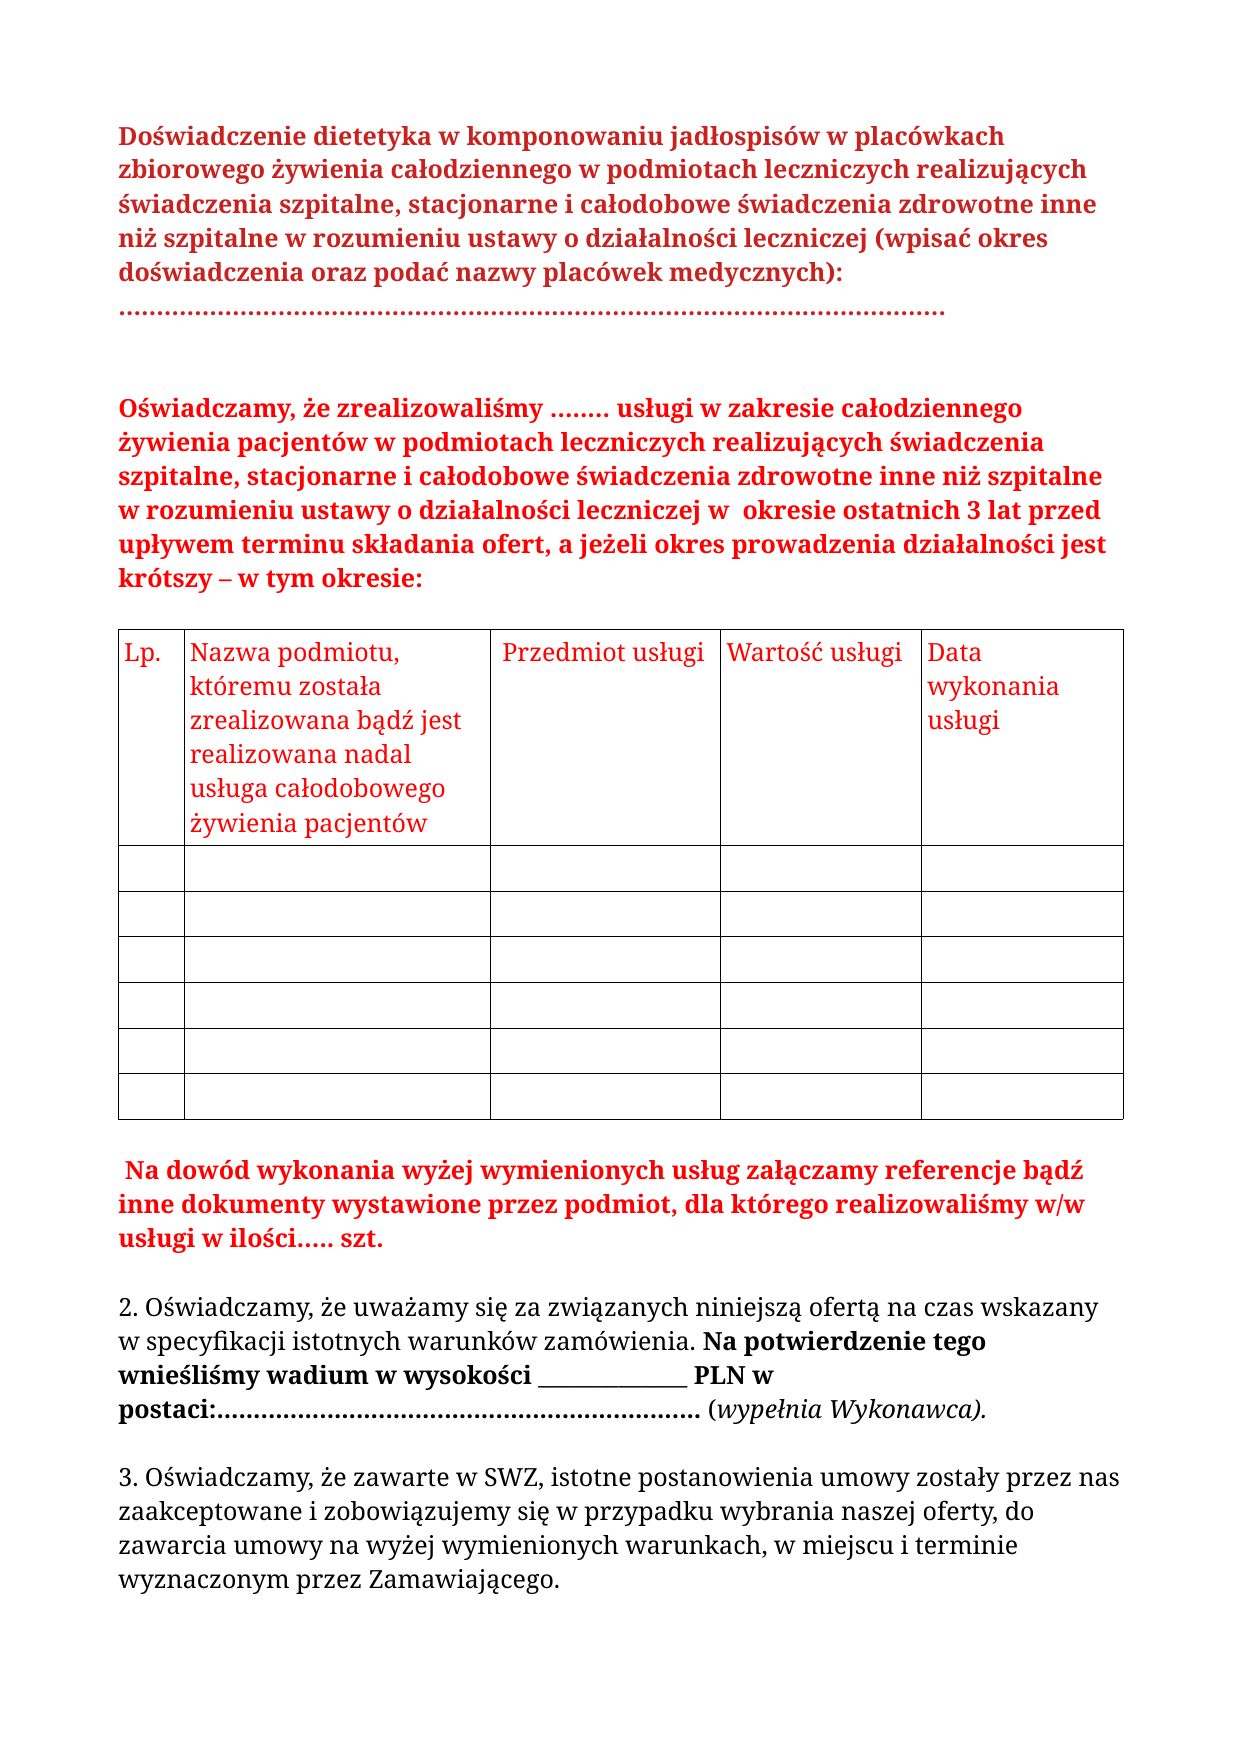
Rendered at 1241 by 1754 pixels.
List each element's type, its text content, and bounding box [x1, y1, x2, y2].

table_header Data wykonania usługi [922, 630, 1123, 845]
table_cell [185, 1074, 490, 1119]
table_cell [922, 1029, 1123, 1073]
table_cell [721, 937, 921, 982]
text Oświadczamy, że zrealizowaliśmy …..… usługi w zakresie całodziennego żywienia pacjentów w podmiotach leczniczych realizujących świadczenia szpitalne, stacjonarne i całodobowe świadczenia zdrowotne inne niż szpitalne w rozumieniu ustawy o działalności leczniczej w okresie ostatnich 3 lat przed upływem terminu składania ofert, a jeżeli okres prowadzenia działalności jest krótszy – w tym okresie: [118, 391, 1122, 595]
table_cell [185, 1029, 490, 1073]
text Na dowód wykonania wyżej wymienionych usług załączamy referencje bądź inne dokumenty wystawione przez podmiot, dla którego realizowaliśmy w/w usługi w ilości….. szt. [118, 1153, 1122, 1255]
table_cell [721, 983, 921, 1027]
table_cell [721, 846, 921, 891]
table_header Nazwa podmiotu, któremu została zrealizowana bądź jest realizowana nadal usługa całodobowego żywienia pacjentów [185, 630, 490, 845]
text 2. Oświadczamy, że uważamy się za związanych niniejszą ofertą na czas wskazany w specyfikacji istotnych warunków zamówienia. Na potwierdzenie tego wnieśliśmy wadium w wysokości _____________ PLN w postaci:.................................................................. (wypełnia Wykonawca). [118, 1289, 1122, 1425]
table_cell [119, 1029, 184, 1073]
table_header Wartość usługi [721, 630, 921, 845]
table_cell [185, 937, 490, 982]
table_header Przedmiot usługi [491, 630, 720, 845]
table_cell [119, 892, 184, 936]
table_cell [491, 846, 720, 891]
table_cell [119, 1074, 184, 1119]
table_cell [185, 846, 490, 891]
table_cell [119, 846, 184, 891]
text ………………………………………………………………………………………………. [118, 288, 1122, 322]
table_cell [922, 1074, 1123, 1119]
table_cell [721, 1029, 921, 1073]
table_cell [491, 983, 720, 1027]
table_cell [185, 983, 490, 1027]
table_cell [721, 1074, 921, 1119]
table_cell [922, 892, 1123, 936]
table_cell [119, 983, 184, 1027]
text Doświadczenie dietetyka w komponowaniu jadłospisów w placówkach zbiorowego żywienia całodziennego w podmiotach leczniczych realizujących świadczenia szpitalne, stacjonarne i całodobowe świadczenia zdrowotne inne niż szpitalne w rozumieniu ustawy o działalności leczniczej (wpisać okres doświadczenia oraz podać nazwy placówek medycznych): [118, 118, 1122, 288]
table_cell [119, 937, 184, 982]
table_cell [922, 983, 1123, 1027]
table_cell [491, 1074, 720, 1119]
table_cell [721, 892, 921, 936]
table_cell [922, 937, 1123, 982]
table_cell [491, 937, 720, 982]
table_header Lp. [119, 630, 184, 845]
table_cell [491, 1029, 720, 1073]
text 3. Oświadczamy, że zawarte w SWZ, istotne postanowienia umowy zostały przez nas zaakceptowane i zobowiązujemy się w przypadku wybrania naszej oferty, do zawarcia umowy na wyżej wymienionych warunkach, w miejscu i terminie wyznaczonym przez Zamawiającego. [118, 1459, 1122, 1596]
table_cell [922, 846, 1123, 891]
table_cell [491, 892, 720, 936]
table_cell [185, 892, 490, 936]
